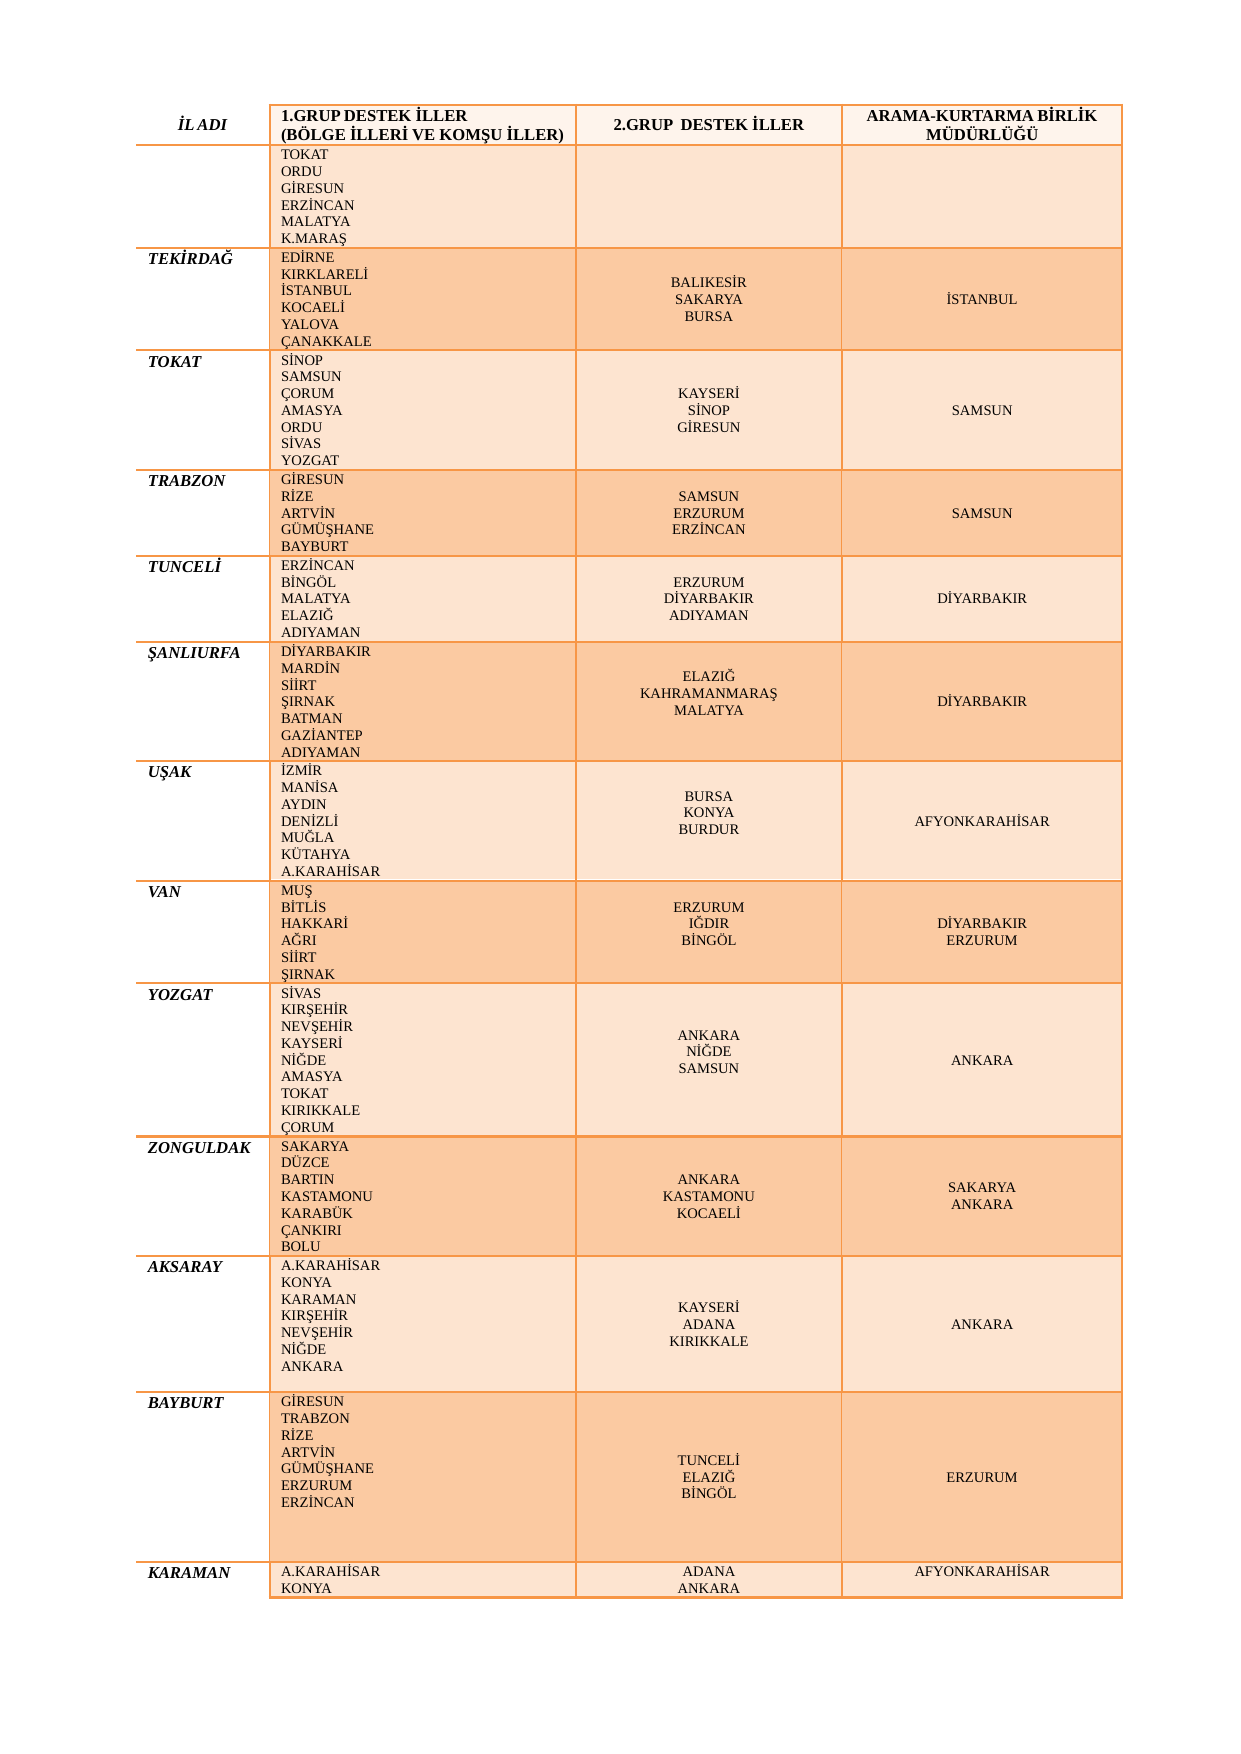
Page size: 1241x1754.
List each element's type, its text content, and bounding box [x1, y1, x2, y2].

table_cell ANKARA NİĞDE SAMSUN [577, 984, 841, 1135]
table_cell GİRESUN RİZE ARTVİN GÜMÜŞHANE BAYBURT [270, 471, 575, 555]
table_cell [577, 146, 841, 247]
table_cell ERZURUM DİYARBAKIR ADIYAMAN [577, 557, 841, 641]
table_cell GİRESUN TRABZON RİZE ARTVİN GÜMÜŞHANE ERZURUM ERZİNCAN [270, 1393, 575, 1561]
table_cell TOKAT ORDU GİRESUN ERZİNCAN MALATYA K.MARAŞ [271, 146, 575, 247]
table_cell YOZGAT [136, 984, 269, 1135]
table_cell ANKARA [843, 984, 1121, 1135]
table_cell TEKİRDAĞ [136, 249, 269, 349]
table_cell DİYARBAKIR ERZURUM [842, 882, 1121, 982]
table_cell SAKARYA DÜZCE BARTIN KASTAMONU KARABÜK ÇANKIRI BOLU [270, 1138, 575, 1255]
table_cell İZMİR MANİSA AYDIN DENİZLİ MUĞLA KÜTAHYA A.KARAHİSAR [271, 762, 575, 879]
table_cell MUŞ BİTLİS HAKKARİ AĞRI SİİRT ŞIRNAK [270, 882, 575, 982]
table_cell İSTANBUL [842, 249, 1121, 349]
table_header İL ADI [136, 104, 269, 144]
table_cell ERZURUM IĞDIR BİNGÖL [577, 882, 841, 982]
table_cell AKSARAY [136, 1257, 269, 1391]
table_cell SİVAS KIRŞEHİR NEVŞEHİR KAYSERİ NİĞDE AMASYA TOKAT KIRIKKALE ÇORUM [271, 984, 575, 1135]
table_cell BAYBURT [136, 1393, 269, 1561]
table_cell DİYARBAKIR [842, 643, 1121, 760]
table_cell DİYARBAKIR MARDİN SİİRT ŞIRNAK BATMAN GAZİANTEP ADIYAMAN [270, 643, 575, 760]
table_cell KAYSERİ ADANA KIRIKKALE [577, 1257, 841, 1391]
table_cell TOKAT [136, 351, 269, 469]
table_cell ŞANLIURFA [136, 643, 269, 760]
table_cell ERZURUM [842, 1393, 1121, 1561]
table_cell ANKARA [843, 1257, 1121, 1391]
table_header ARAMA-KURTARMA BİRLİK MÜDÜRLÜĞÜ [843, 106, 1121, 144]
table_header 2.GRUP DESTEK İLLER [577, 106, 841, 144]
table_cell KARAMAN [136, 1563, 269, 1596]
table_cell ERZİNCAN BİNGÖL MALATYA ELAZIĞ ADIYAMAN [271, 557, 575, 641]
table_cell AFYONKARAHİSAR [843, 762, 1121, 879]
table_cell ELAZIĞ KAHRAMANMARAŞ MALATYA [577, 643, 841, 760]
table_cell TUNCELİ ELAZIĞ BİNGÖL [577, 1393, 841, 1561]
table_cell BURSA KONYA BURDUR [577, 762, 841, 879]
table_cell DİYARBAKIR [843, 557, 1121, 641]
table_cell [136, 146, 269, 247]
table_cell SİNOP SAMSUN ÇORUM AMASYA ORDU SİVAS YOZGAT [271, 351, 575, 469]
table_cell SAMSUN [843, 351, 1121, 469]
table_cell SAMSUN [842, 471, 1121, 555]
table_cell VAN [136, 882, 269, 982]
table_cell A.KARAHİSAR KONYA [271, 1563, 575, 1596]
table_cell UŞAK [136, 762, 269, 879]
table_header 1.GRUP DESTEK İLLER (BÖLGE İLLERİ VE KOMŞU İLLER) [271, 106, 575, 144]
table_cell BALIKESİR SAKARYA BURSA [577, 249, 841, 349]
table_cell KAYSERİ SİNOP GİRESUN [577, 351, 841, 469]
table_cell A.KARAHİSAR KONYA KARAMAN KIRŞEHİR NEVŞEHİR NİĞDE ANKARA [271, 1257, 575, 1391]
table_cell SAKARYA ANKARA [842, 1138, 1121, 1255]
table_cell EDİRNE KIRKLARELİ İSTANBUL KOCAELİ YALOVA ÇANAKKALE [270, 249, 575, 349]
table_cell ADANA ANKARA [577, 1563, 841, 1596]
table_cell AFYONKARAHİSAR [843, 1563, 1121, 1596]
table_cell TUNCELİ [136, 557, 269, 641]
table_cell ZONGULDAK [136, 1138, 269, 1255]
table_cell SAMSUN ERZURUM ERZİNCAN [577, 471, 841, 555]
table_cell ANKARA KASTAMONU KOCAELİ [577, 1138, 841, 1255]
table_cell TRABZON [136, 471, 269, 555]
table_cell [843, 146, 1121, 247]
